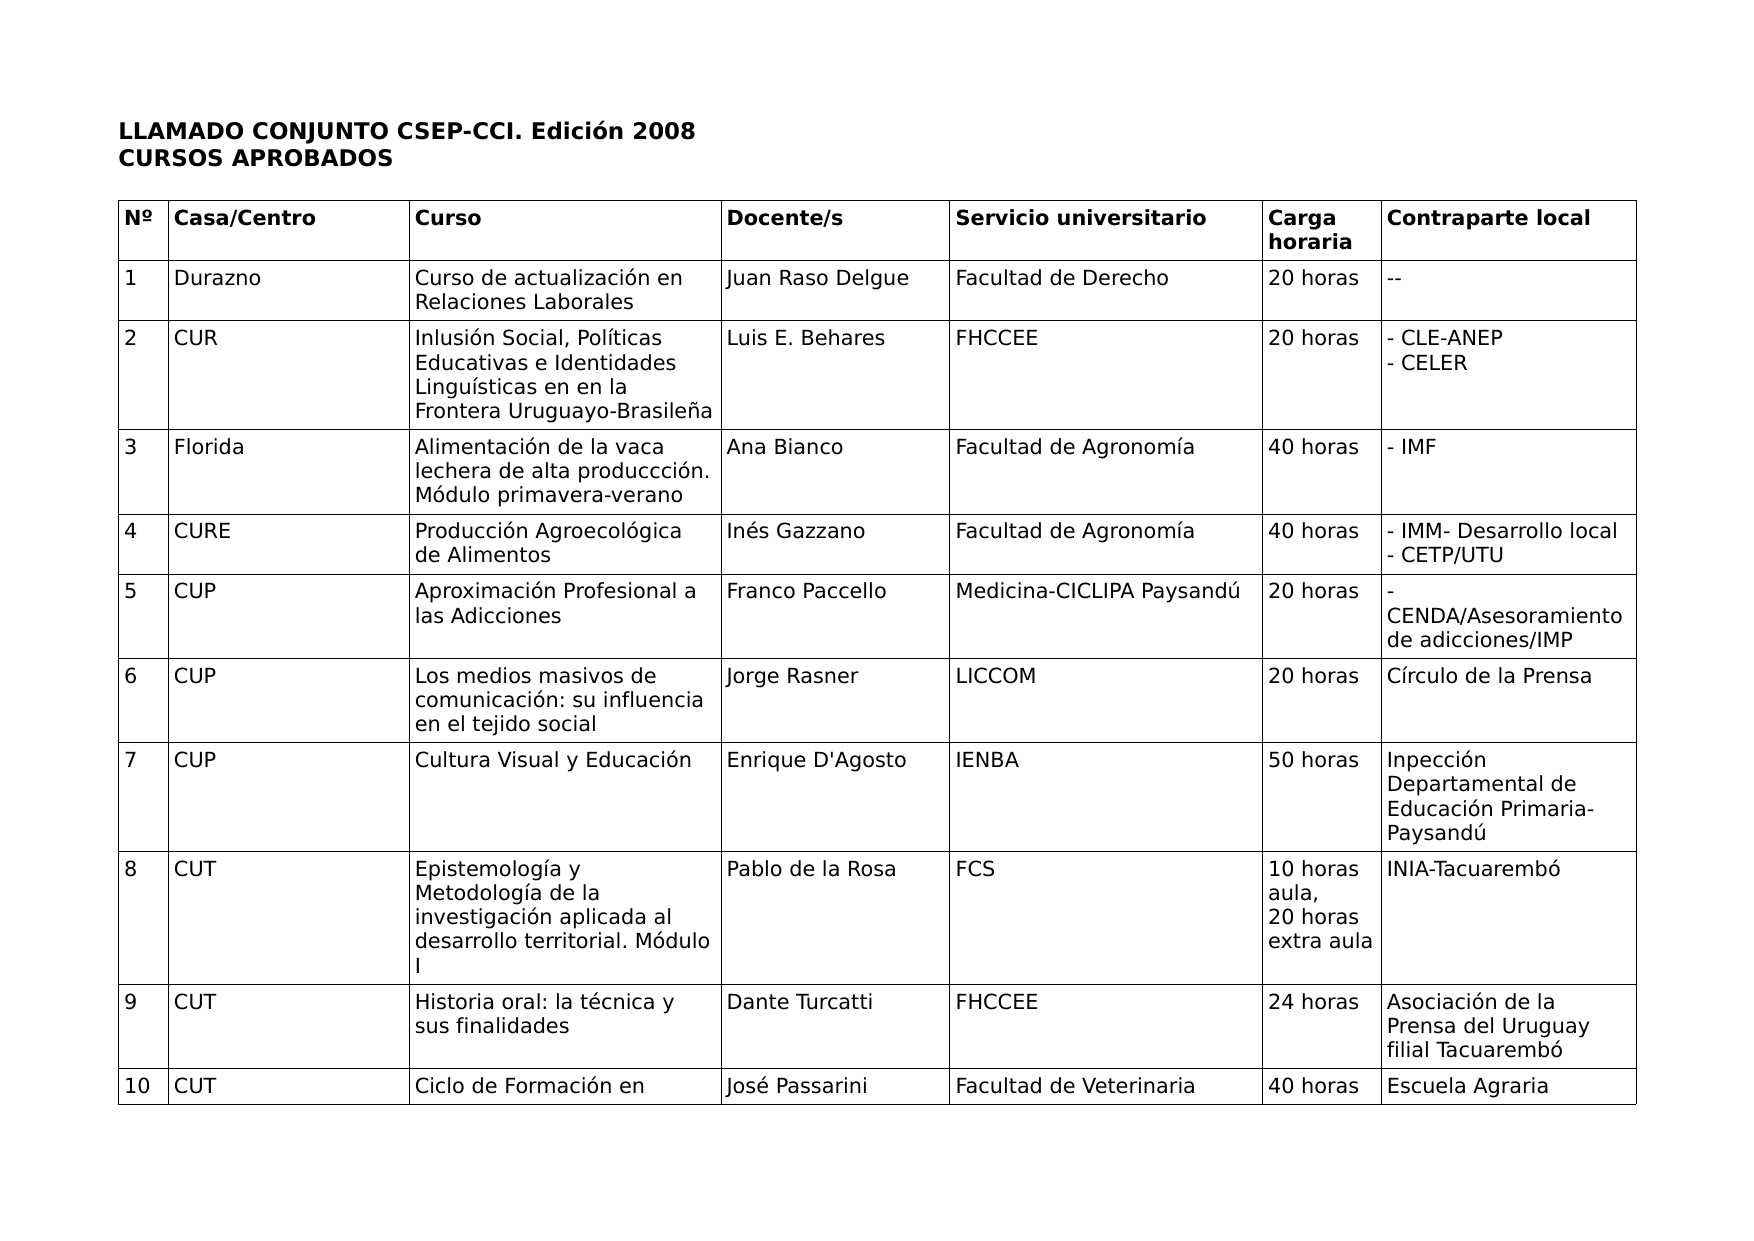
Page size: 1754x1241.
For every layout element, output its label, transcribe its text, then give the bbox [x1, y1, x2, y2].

table_cell Historia oral: la técnica y sus finalidades [410, 985, 721, 1068]
table_cell Los medios masivos de comunicación: su influencia en el tejido social [410, 659, 721, 742]
table_cell Facultad de Derecho [950, 261, 1262, 320]
table_cell CUP [169, 575, 409, 658]
table_cell Enrique D'Agosto [722, 743, 949, 851]
table_cell IENBA [950, 743, 1262, 851]
table_cell 6 [119, 659, 168, 742]
table_cell 20 horas [1263, 261, 1381, 320]
table_cell FCS [950, 852, 1262, 984]
table_cell 20 horas [1263, 321, 1381, 429]
table_cell Epistemología y Metodología de la investigación aplicada al desarrollo territorial. Módulo I [410, 852, 721, 984]
table_header Servicio universitario [950, 201, 1262, 260]
table_header Docente/s [722, 201, 949, 260]
text LLAMADO CONJUNTO CSEP-CCI. Edición 2008 [118, 118, 1636, 145]
table_cell Florida [169, 430, 409, 513]
table_cell Inlusión Social, Políticas Educativas e Identidades Linguísticas en en la Frontera Uruguayo-Brasileña [410, 321, 721, 429]
table_cell Inés Gazzano [722, 515, 949, 573]
table_cell 50 horas [1263, 743, 1381, 851]
table_cell INIA-Tacuarembó [1382, 852, 1636, 984]
table_cell LICCOM [950, 659, 1262, 742]
table_cell Luis E. Behares [722, 321, 949, 429]
table_cell Facultad de Veterinaria [950, 1069, 1262, 1104]
table_cell -- [1382, 261, 1636, 320]
table_cell CUT [169, 985, 409, 1068]
table_cell Alimentación de la vaca lechera de alta produccción. Módulo primavera-verano [410, 430, 721, 513]
table_cell FHCCEE [950, 985, 1262, 1068]
table_cell Escuela Agraria [1382, 1069, 1636, 1104]
table_cell José Passarini [722, 1069, 949, 1104]
table_cell CURE [169, 515, 409, 573]
table_cell Facultad de Agronomía [950, 430, 1262, 513]
table_cell Curso de actualización en Relaciones Laborales [410, 261, 721, 320]
table_header Curso [410, 201, 721, 260]
table_header Carga horaria [1263, 201, 1381, 260]
table_header Casa/Centro [169, 201, 409, 260]
table_cell Círculo de la Prensa [1382, 659, 1636, 742]
table_cell CUT [169, 852, 409, 984]
table_cell 24 horas [1263, 985, 1381, 1068]
table_cell 9 [119, 985, 168, 1068]
table_cell 10 horas aula, 20 horas extra aula [1263, 852, 1381, 984]
table_cell Producción Agroecológica de Alimentos [410, 515, 721, 573]
table_cell Juan Raso Delgue [722, 261, 949, 320]
table_cell 20 horas [1263, 659, 1381, 742]
table_cell 40 horas [1263, 515, 1381, 573]
text CURSOS APROBADOS [118, 145, 1636, 171]
table_cell Medicina-CICLIPA Paysandú [950, 575, 1262, 658]
table_cell Franco Paccello [722, 575, 949, 658]
table_cell CUP [169, 743, 409, 851]
table_cell 3 [119, 430, 168, 513]
table_cell 40 horas [1263, 1069, 1381, 1104]
table_cell CUT [169, 1069, 409, 1104]
table_cell 7 [119, 743, 168, 851]
table_cell 4 [119, 515, 168, 573]
table_cell Ana Bianco [722, 430, 949, 513]
table_cell - IMM- Desarrollo local - CETP/UTU [1382, 515, 1636, 573]
table_cell Cultura Visual y Educación [410, 743, 721, 851]
table_cell Pablo de la Rosa [722, 852, 949, 984]
table_cell Dante Turcatti [722, 985, 949, 1068]
table_cell Ciclo de Formación en [410, 1069, 721, 1104]
table_header Nº [119, 201, 168, 260]
table_cell - CLE-ANEP - CELER [1382, 321, 1636, 429]
table_cell Inpección Departamental de Educación Primaria-Paysandú [1382, 743, 1636, 851]
table_cell 20 horas [1263, 575, 1381, 658]
table_header Contraparte local [1382, 201, 1636, 260]
table_cell Facultad de Agronomía [950, 515, 1262, 573]
table_cell 10 [119, 1069, 168, 1104]
table_cell Durazno [169, 261, 409, 320]
table_cell FHCCEE [950, 321, 1262, 429]
table_cell 2 [119, 321, 168, 429]
table_cell CUR [169, 321, 409, 429]
table_cell Asociación de la Prensa del Uruguay filial Tacuarembó [1382, 985, 1636, 1068]
table_cell 1 [119, 261, 168, 320]
table_cell 40 horas [1263, 430, 1381, 513]
table_cell Aproximación Profesional a las Adicciones [410, 575, 721, 658]
table_cell 5 [119, 575, 168, 658]
table_cell 8 [119, 852, 168, 984]
table_cell CUP [169, 659, 409, 742]
table_cell Jorge Rasner [722, 659, 949, 742]
table_cell - CENDA/Asesoramiento de adicciones/IMP [1382, 575, 1636, 658]
table_cell - IMF [1382, 430, 1636, 513]
